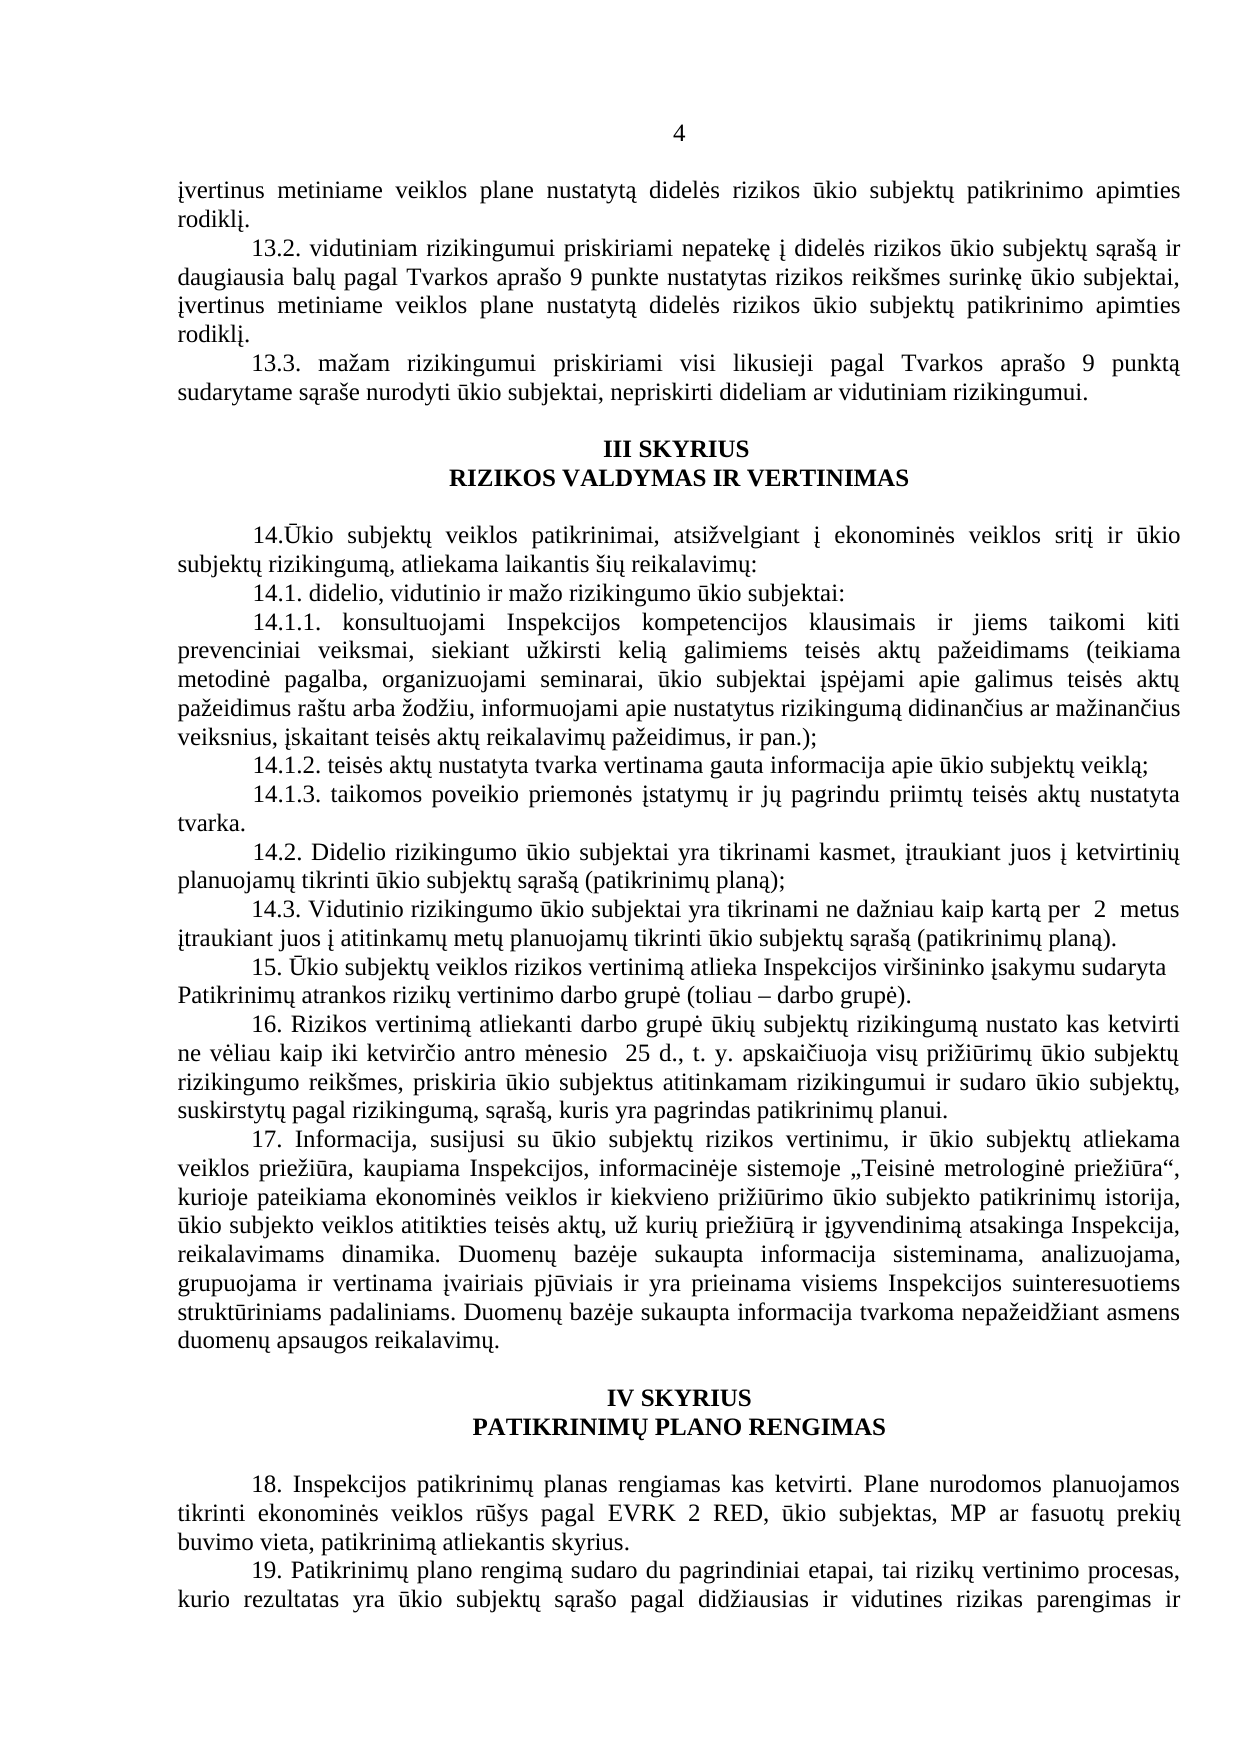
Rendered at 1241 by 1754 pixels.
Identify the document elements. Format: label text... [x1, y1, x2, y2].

text 14.1.2. teisės aktų nustatyta tvarka vertinama gauta informacija apie ūkio subjektų veiklą; [177, 751, 1181, 779]
text įvertinus metiniame veiklos plane nustatytą didelės rizikos ūkio subjektų patikrinimo apimties rodiklį. [177, 176, 1181, 233]
text 13.2. vidutiniam rizikingumui priskiriami nepatekę į didelės rizikos ūkio subjektų sąrašą ir daugiausia balų pagal Tvarkos aprašo 9 punkte nustatytas rizikos reikšmes surinkę ūkio subjektai, įvertinus metiniame veiklos plane nustatytą didelės rizikos ūkio subjektų patikrinimo apimties rodiklį. [177, 233, 1181, 348]
text 14.1.3. taikomos poveikio priemonės įstatymų ir jų pagrindu priimtų teisės aktų nustatyta tvarka. [177, 779, 1181, 837]
text 14.1.1. konsultuojami Inspekcijos kompetencijos klausimais ir jiems taikomi kiti prevenciniai veiksmai, siekiant užkirsti kelią galimiems teisės aktų pažeidimams (teikiama metodinė pagalba, organizuojami seminarai, ūkio subjektai įspėjami apie galimus teisės aktų pažeidimus raštu arba žodžiu, informuojami apie nustatytus rizikingumą didinančius ar mažinančius veiksnius, įskaitant teisės aktų reikalavimų pažeidimus, ir pan.); [177, 607, 1181, 751]
text 13.3. mažam rizikingumui priskiriami visi likusieji pagal Tvarkos aprašo 9 punktą sudarytame sąraše nurodyti ūkio subjektai, nepriskirti dideliam ar vidutiniam rizikingumui. [177, 348, 1181, 406]
text 18. Inspekcijos patikrinimų planas rengiamas kas ketvirti. Plane nurodomos planuojamos tikrinti ekonominės veiklos rūšys pagal EVRK 2 RED, ūkio subjektas, MP ar fasuotų prekių buvimo vieta, patikrinimą atliekantis skyrius. [177, 1469, 1181, 1556]
text RIZIKOS VALDYMAS IR VERTINIMAS [177, 463, 1181, 492]
text 14.Ūkio subjektų veiklos patikrinimai, atsižvelgiant į ekonominės veiklos sritį ir ūkio subjektų rizikingumą, atliekama laikantis šių reikalavimų: [177, 521, 1181, 578]
text 14.2. Didelio rizikingumo ūkio subjektai yra tikrinami kasmet, įtraukiant juos į ketvirtinių planuojamų tikrinti ūkio subjektų sąrašą (patikrinimų planą); [177, 837, 1181, 894]
text 14.1. didelio, vidutinio ir mažo rizikingumo ūkio subjektai: [177, 578, 1181, 607]
text PATIKRINIMŲ PLANO RENGIMAS [177, 1412, 1181, 1441]
text 16. Rizikos vertinimą atliekanti darbo grupė ūkių subjektų rizikingumą nustato kas ketvirti ne vėliau kaip iki ketvirčio antro mėnesio 25 d., t. y. apskaičiuoja visų prižiūrimų ūkio subjektų rizikingumo reikšmes, priskiria ūkio subjektus atitinkamam rizikingumui ir sudaro ūkio subjektų, suskirstytų pagal rizikingumą, sąrašą, kuris yra pagrindas patikrinimų planui. [177, 1009, 1181, 1124]
text 17. Informacija, susijusi su ūkio subjektų rizikos vertinimu, ir ūkio subjektų atliekama veiklos priežiūra, kaupiama Inspekcijos, informacinėje sistemoje „Teisinė metrologinė priežiūra“, kurioje pateikiama ekonominės veiklos ir kiekvieno prižiūrimo ūkio subjekto patikrinimų istorija, ūkio subjekto veiklos atitikties teisės aktų, už kurių priežiūrą ir įgyvendinimą atsakinga Inspekcija, reikalavimams dinamika. Duomenų bazėje sukaupta informacija sisteminama, analizuojama, grupuojama ir vertinama įvairiais pjūviais ir yra prieinama visiems Inspekcijos suinteresuotiems struktūriniams padaliniams. Duomenų bazėje sukaupta informacija tvarkoma nepažeidžiant asmens duomenų apsaugos reikalavimų. [177, 1124, 1181, 1354]
text 14.3. Vidutinio rizikingumo ūkio subjektai yra tikrinami ne dažniau kaip kartą per 2 metus įtraukiant juos į atitinkamų metų planuojamų tikrinti ūkio subjektų sąrašą (patikrinimų planą). [177, 894, 1181, 952]
text III SKYRIUS [177, 434, 1181, 463]
text 15. Ūkio subjektų veiklos rizikos vertinimą atlieka Inspekcijos viršininko įsakymu sudaryta Patikrinimų atrankos rizikų vertinimo darbo grupė (toliau – darbo grupė). [177, 952, 1181, 1009]
text 19. Patikrinimų plano rengimą sudaro du pagrindiniai etapai, tai rizikų vertinimo procesas, kurio rezultatas yra ūkio subjektų sąrašo pagal didžiausias ir vidutines rizikas parengimas ir [177, 1556, 1181, 1613]
text IV SKYRIUS [177, 1383, 1181, 1412]
